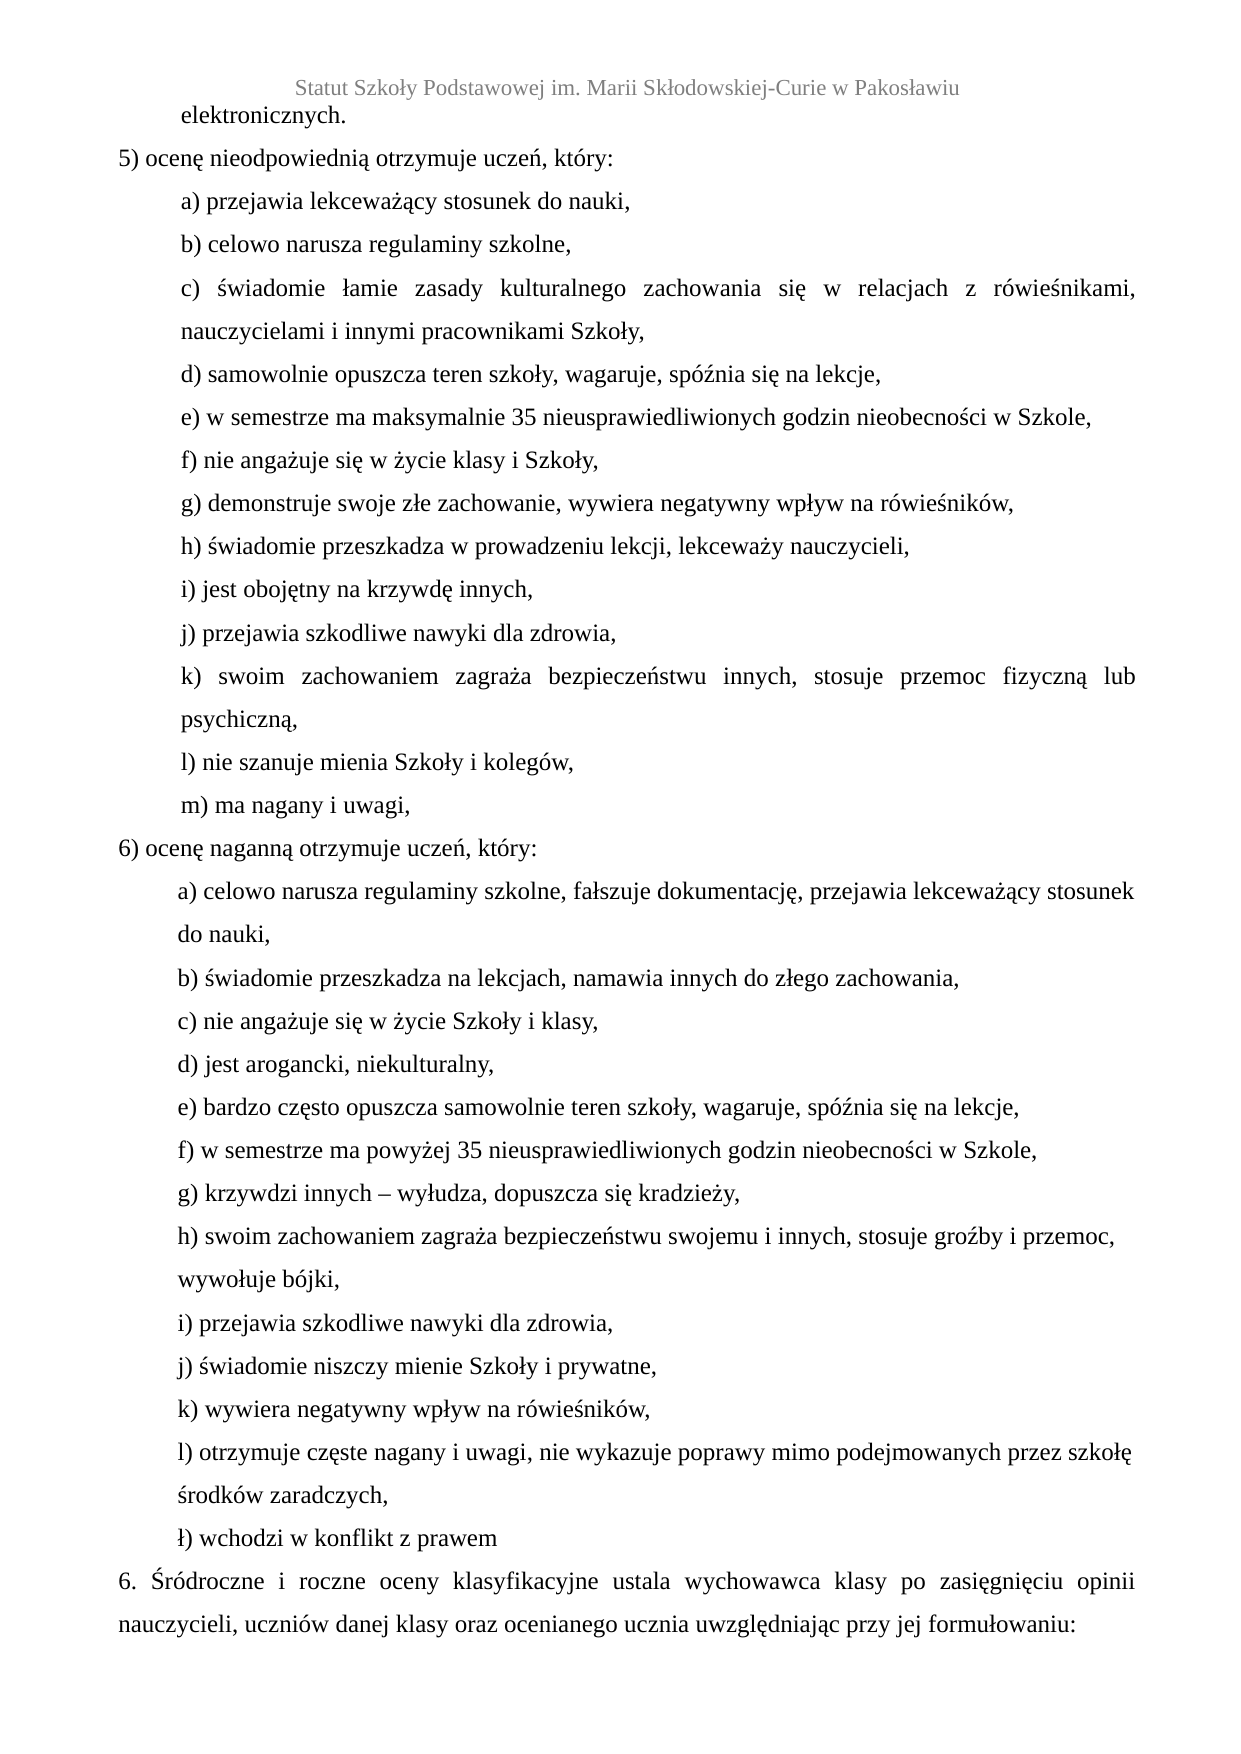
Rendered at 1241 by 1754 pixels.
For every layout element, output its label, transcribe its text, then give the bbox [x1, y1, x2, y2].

text h) świadomie przeszkadza w prowadzeniu lekcji, lekceważy nauczycieli, [181, 531, 1137, 560]
text g) krzywdzi innych – wyłudza, dopuszcza się kradzieży, [177, 1178, 1137, 1207]
text 5) ocenę nieodpowiednią otrzymuje uczeń, który: [118, 143, 1137, 172]
text a) przejawia lekceważący stosunek do nauki, [181, 186, 1137, 215]
text l) otrzymuje częste nagany i uwagi, nie wykazuje poprawy mimo podejmowanych przez szkołę [177, 1437, 1137, 1466]
text c) świadomie łamie zasady kulturalnego zachowania się w relacjach z rówieśnikami, nauczycielami i innymi pracownikami Szkoły, [181, 273, 1137, 344]
text i) przejawia szkodliwe nawyki dla zdrowia, [177, 1308, 1137, 1336]
text ł) wchodzi w konflikt z prawem [177, 1523, 1137, 1552]
text g) demonstruje swoje złe zachowanie, wywiera negatywny wpływ na rówieśników, [181, 488, 1137, 517]
text k) swoim zachowaniem zagraża bezpieczeństwu innych, stosuje przemoc fizyczną lub psychiczną, [181, 661, 1137, 733]
text c) nie angażuje się w życie Szkoły i klasy, [177, 1006, 1137, 1034]
text k) wywiera negatywny wpływ na rówieśników, [177, 1394, 1137, 1423]
text wywołuje bójki, [177, 1264, 1137, 1293]
text f) w semestrze ma powyżej 35 nieusprawiedliwionych godzin nieobecności w Szkole, [177, 1135, 1137, 1164]
text l) nie szanuje mienia Szkoły i kolegów, [181, 747, 1137, 776]
text a) celowo narusza regulaminy szkolne, fałszuje dokumentację, przejawia lekceważący stosunek [177, 876, 1137, 905]
text e) w semestrze ma maksymalnie 35 nieusprawiedliwionych godzin nieobecności w Szkole, [181, 402, 1137, 431]
text 6) ocenę naganną otrzymuje uczeń, który: [118, 833, 1137, 862]
text 6. Śródroczne i roczne oceny klasyfikacyjne ustala wychowawca klasy po zasięgnięciu opinii nauczycieli, uczniów danej klasy oraz ocenianego ucznia uwzględniając przy jej formułowaniu: [118, 1566, 1137, 1638]
text j) przejawia szkodliwe nawyki dla zdrowia, [181, 618, 1137, 646]
text do nauki, [177, 919, 1137, 948]
text e) bardzo często opuszcza samowolnie teren szkoły, wagaruje, spóźnia się na lekcje, [177, 1092, 1137, 1121]
text j) świadomie niszczy mienie Szkoły i prywatne, [177, 1351, 1137, 1379]
text środków zaradczych, [177, 1480, 1137, 1509]
text elektronicznych. [181, 100, 1137, 129]
text f) nie angażuje się w życie klasy i Szkoły, [181, 445, 1137, 474]
text b) celowo narusza regulaminy szkolne, [181, 229, 1137, 258]
text m) ma nagany i uwagi, [181, 790, 1137, 819]
text h) swoim zachowaniem zagraża bezpieczeństwu swojemu i innych, stosuje groźby i przemoc, [177, 1221, 1137, 1250]
text d) jest arogancki, niekulturalny, [177, 1049, 1137, 1078]
text b) świadomie przeszkadza na lekcjach, namawia innych do złego zachowania, [177, 963, 1137, 991]
text d) samowolnie opuszcza teren szkoły, wagaruje, spóźnia się na lekcje, [181, 359, 1137, 388]
text i) jest obojętny na krzywdę innych, [181, 574, 1137, 603]
